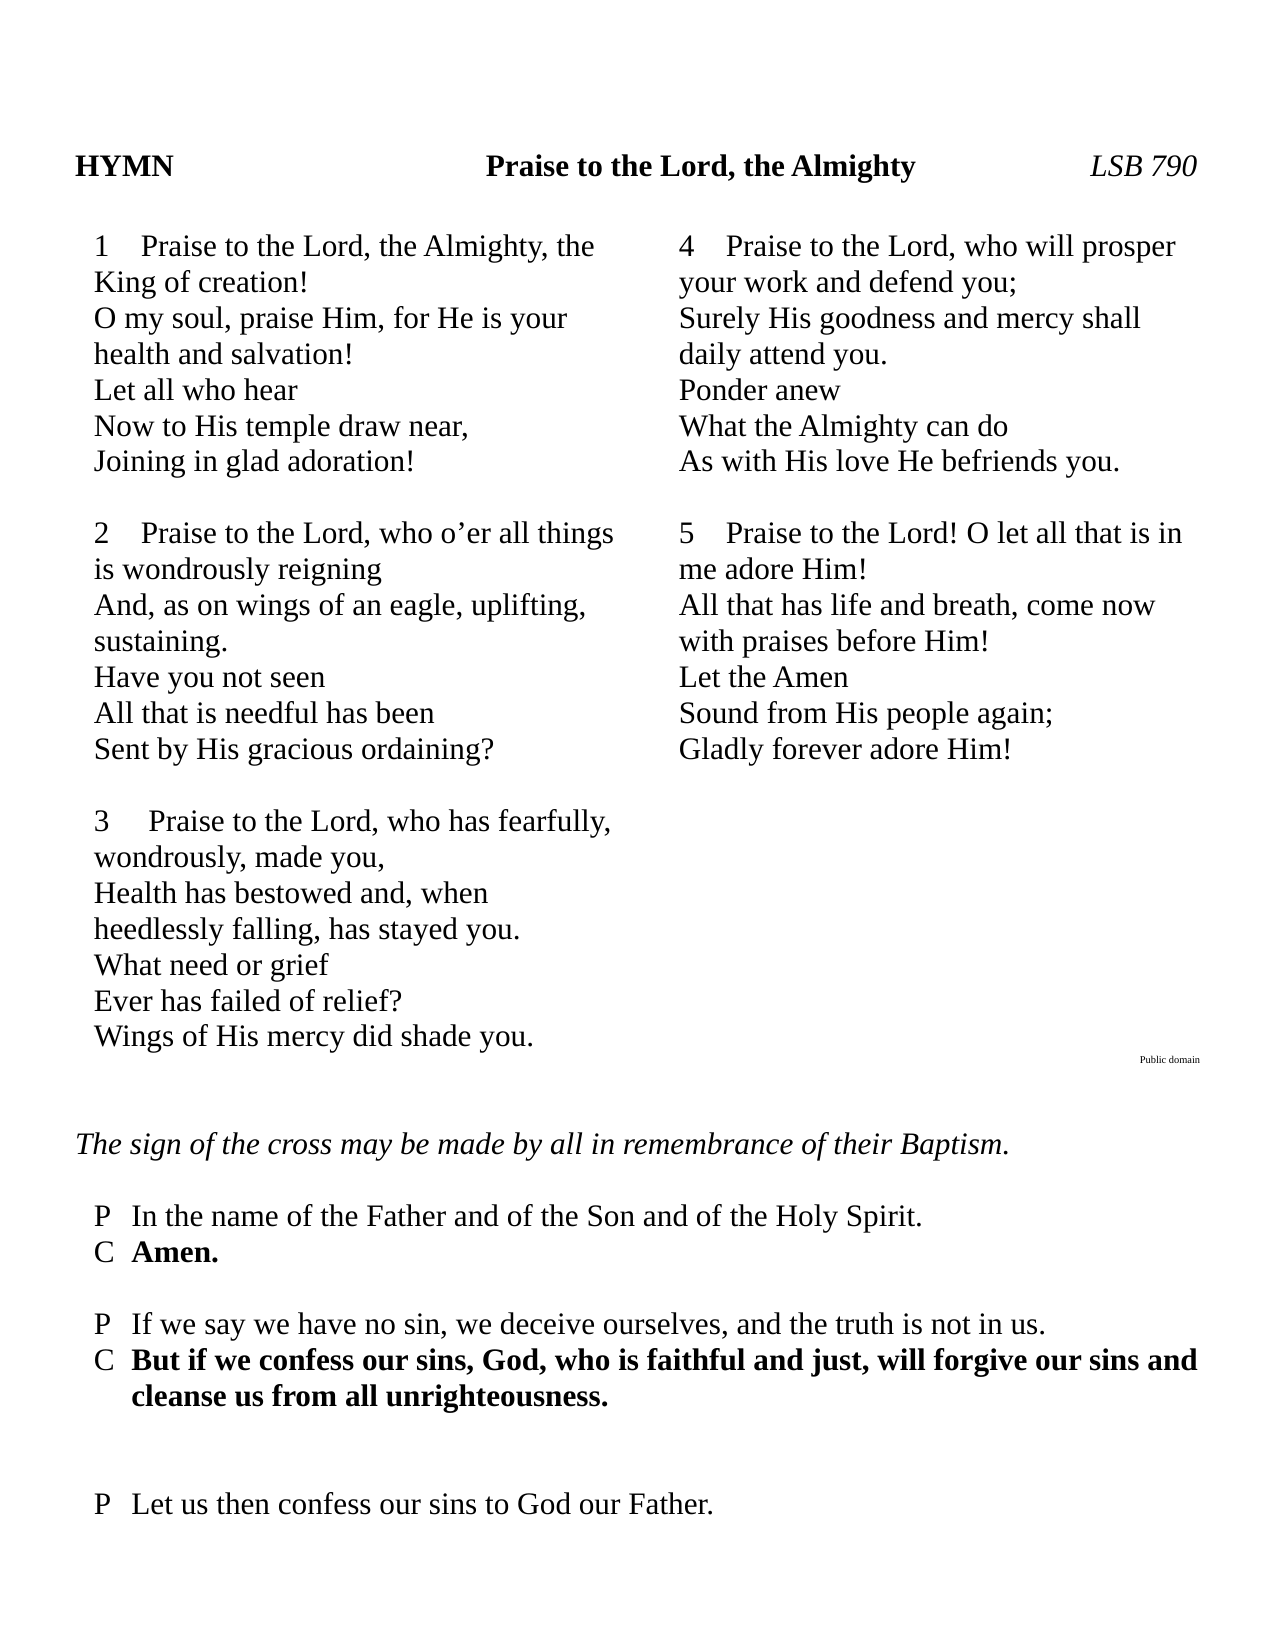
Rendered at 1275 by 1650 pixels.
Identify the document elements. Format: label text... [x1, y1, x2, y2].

text is wondrously reigning [94, 551, 615, 586]
text 3 Praise to the Lord, who has fearfully, [94, 802, 615, 838]
text And, as on wings of an eagle, uplifting, [94, 586, 615, 622]
text Wings of His mercy did shade you. [94, 1018, 615, 1054]
text daily attend you. [679, 335, 1200, 371]
text What need or grief [94, 946, 615, 982]
text What the Almighty can do [679, 407, 1200, 443]
text Surely His goodness and mercy shall [679, 299, 1200, 335]
text with praises before Him! [679, 622, 1200, 658]
text All that has life and breath, come now [679, 586, 1200, 622]
text 5 Praise to the Lord! O let all that is in [679, 514, 1200, 551]
text Ever has failed of relief? [94, 982, 615, 1018]
text Sent by His gracious ordaining? [94, 730, 615, 766]
text Joining in glad adoration! [94, 443, 615, 479]
text 2 Praise to the Lord, who o’er all things [94, 514, 615, 551]
text wondrously, made you, [94, 838, 615, 874]
text As with His love He befriends you. [679, 443, 1200, 479]
text Have you not seen [94, 658, 615, 694]
text your work and defend you; [679, 263, 1200, 299]
text 1 Praise to the Lord, the Almighty, the [94, 227, 615, 263]
text sustaining. [94, 622, 615, 658]
text Let the Amen [679, 658, 1200, 694]
text HYMN Praise to the Lord, the Almighty LSB 790 [75, 147, 1200, 183]
text P In the name of the Father and of the Son and of the Holy Spirit. [94, 1197, 1200, 1233]
text Let all who hear [94, 371, 615, 407]
text Health has bestowed and, when [94, 874, 615, 910]
text me adore Him! [679, 551, 1200, 586]
text The sign of the cross may be made by all in remembrance of their Baptism. [75, 1126, 1200, 1161]
text All that is needful has been [94, 694, 615, 730]
text heedlessly falling, has stayed you. [94, 910, 615, 946]
text 4 Praise to the Lord, who will prosper [679, 227, 1200, 263]
text health and salvation! [94, 335, 615, 371]
text Ponder anew [679, 371, 1200, 407]
text Sound from His people again; [679, 694, 1200, 730]
text P Let us then confess our sins to God our Father. [94, 1485, 1200, 1521]
text O my soul, praise Him, for He is your [94, 299, 615, 335]
text King of creation! [94, 263, 615, 299]
text Public domain [679, 1054, 1200, 1066]
text C Amen. [94, 1233, 1200, 1269]
text P If we say we have no sin, we deceive ourselves, and the truth is not in us. [94, 1305, 1200, 1341]
text Gladly forever adore Him! [679, 730, 1200, 766]
text Now to His temple draw near, [94, 407, 615, 443]
text C But if we confess our sins, God, who is faithful and just, will forgive our sins and cleanse us from all unrighteousness. [94, 1341, 1200, 1413]
